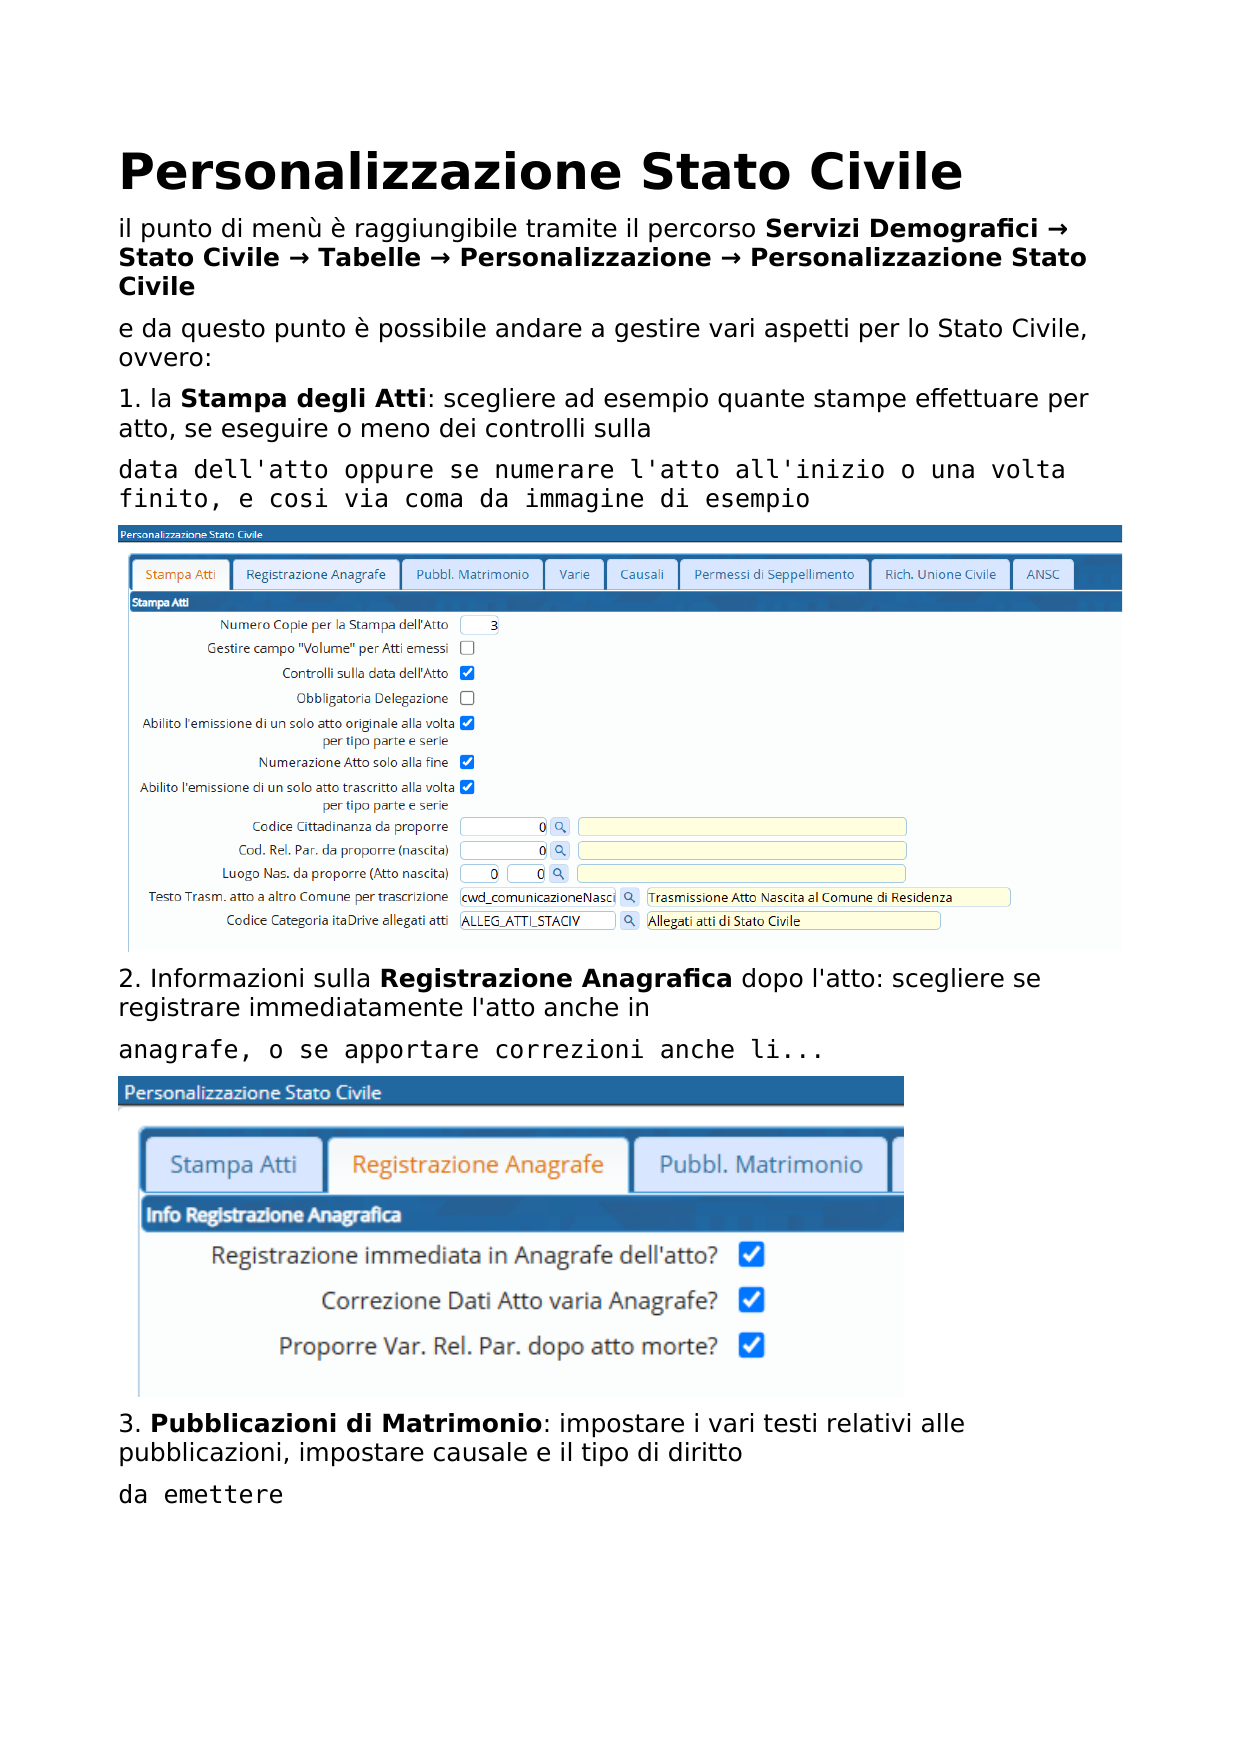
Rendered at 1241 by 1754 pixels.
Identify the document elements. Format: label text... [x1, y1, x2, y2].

text data dell'atto oppure se numerare l'atto all'inizio o una volta finito, e cosi via coma da immagine di esempio [118, 456, 1122, 514]
text 1. la Stampa degli Atti: scegliere ad esempio quante stampe effettuare per atto, se eseguire o meno dei controlli sulla [118, 385, 1122, 443]
text e da questo punto è possibile andare a gestire vari aspetti per lo Stato Civile, ovvero: [118, 314, 1122, 372]
text da emettere [118, 1480, 1122, 1509]
text 3. Pubblicazioni di Matrimonio: impostare i vari testi relativi alle pubblicazioni, impostare causale e il tipo di diritto [118, 1409, 1122, 1467]
text 2. Informazioni sulla Registrazione Anagrafica dopo l'atto: scegliere se registrare immediatamente l'atto anche in [118, 964, 1122, 1023]
text anagrafe, o se apportare correzioni anche li... [118, 1035, 1122, 1064]
text il punto di menù è raggiungibile tramite il percorso Servizi Demografici → Stato Civile → Tabelle → Personalizzazione → Personalizzazione Stato Civile [118, 214, 1122, 301]
picture [118, 1076, 904, 1397]
picture [118, 525, 1123, 952]
subtitle Personalizzazione Stato Civile [118, 143, 1122, 201]
